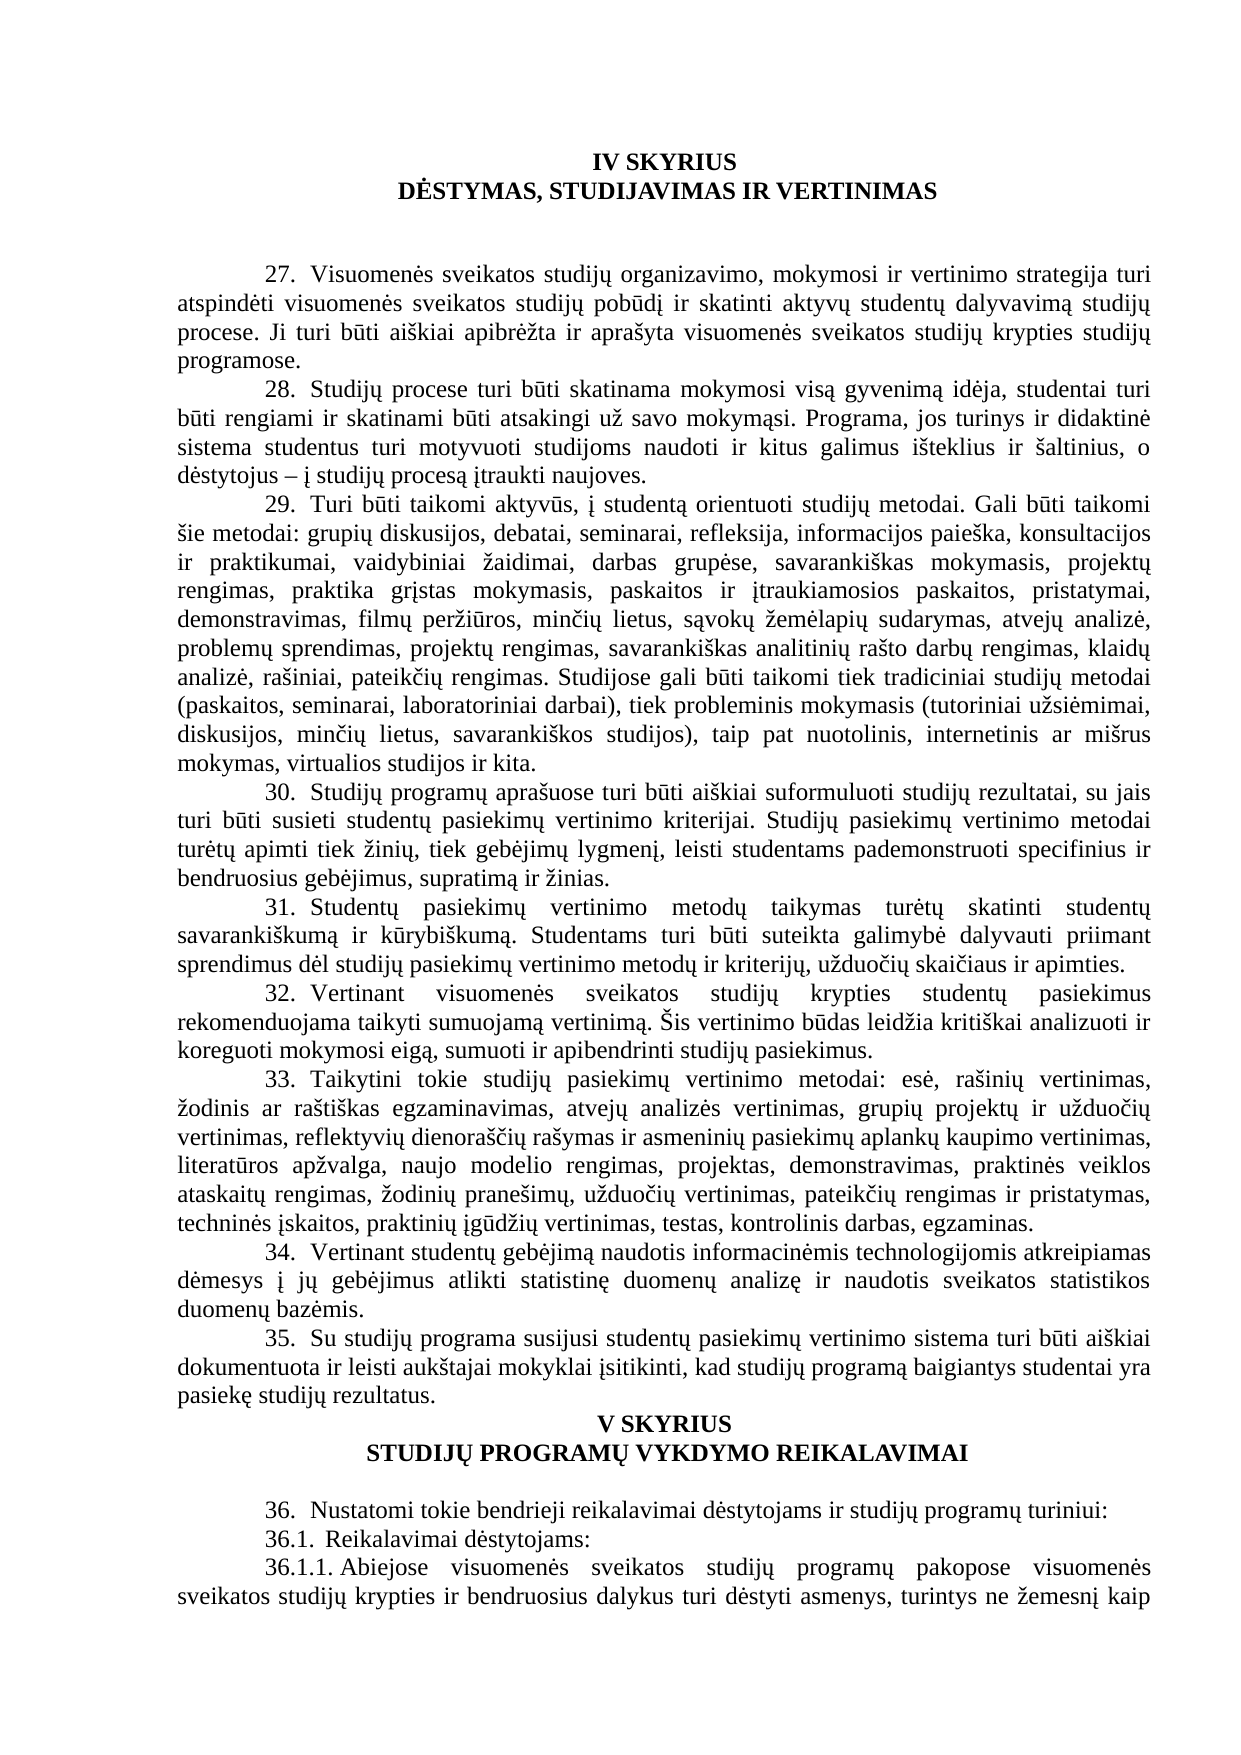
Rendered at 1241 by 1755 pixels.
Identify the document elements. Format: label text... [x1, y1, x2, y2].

text DĖSTYMAS, STUDIJAVIMAS IR VERTINIMAS [177, 176, 1152, 205]
text 36. Nustatomi tokie bendrieji reikalavimai dėstytojams ir studijų programų turiniui: [177, 1495, 1152, 1524]
text 35. Su studijų programa susijusi studentų pasiekimų vertinimo sistema turi būti aiškiai dokumentuota ir leisti aukštajai mokyklai įsitikinti, kad studijų programą baigiantys studentai yra pasiekę studijų rezultatus. [177, 1323, 1152, 1409]
text STUDIJŲ PROGRAMŲ VYKDYMO REIKALAVIMAI [177, 1438, 1152, 1467]
text 31. Studentų pasiekimų vertinimo metodų taikymas turėtų skatinti studentų savarankiškumą ir kūrybiškumą. Studentams turi būti suteikta galimybė dalyvauti priimant sprendimus dėl studijų pasiekimų vertinimo metodų ir kriterijų, užduočių skaičiaus ir apimties. [177, 892, 1152, 978]
text 36.1. Reikalavimai dėstytojams: [177, 1524, 1152, 1552]
text 27. Visuomenės sveikatos studijų organizavimo, mokymosi ir vertinimo strategija turi atspindėti visuomenės sveikatos studijų pobūdį ir skatinti aktyvų studentų dalyvavimą studijų procese. Ji turi būti aiškiai apibrėžta ir aprašyta visuomenės sveikatos studijų krypties studijų programose. [177, 259, 1152, 374]
text 34. Vertinant studentų gebėjimą naudotis informacinėmis technologijomis atkreipiamas dėmesys į jų gebėjimus atlikti statistinę duomenų analizę ir naudotis sveikatos statistikos duomenų bazėmis. [177, 1237, 1152, 1323]
text 29. Turi būti taikomi aktyvūs, į studentą orientuoti studijų metodai. Gali būti taikomi šie metodai: grupių diskusijos, debatai, seminarai, refleksija, informacijos paieška, konsultacijos ir praktikumai, vaidybiniai žaidimai, darbas grupėse, savarankiškas mokymasis, projektų rengimas, praktika grįstas mokymasis, paskaitos ir įtraukiamosios paskaitos, pristatymai, demonstravimas, filmų peržiūros, minčių lietus, sąvokų žemėlapių sudarymas, atvejų analizė, problemų sprendimas, projektų rengimas, savarankiškas analitinių rašto darbų rengimas, klaidų analizė, rašiniai, pateikčių rengimas. Studijose gali būti taikomi tiek tradiciniai studijų metodai (paskaitos, seminarai, laboratoriniai darbai), tiek probleminis mokymasis (tutoriniai užsiėmimai, diskusijos, minčių lietus, savarankiškos studijos), taip pat nuotolinis, internetinis ar mišrus mokymas, virtualios studijos ir kita. [177, 489, 1152, 777]
text 28. Studijų procese turi būti skatinama mokymosi visą gyvenimą idėja, studentai turi būti rengiami ir skatinami būti atsakingi už savo mokymąsi. Programa, jos turinys ir didaktinė sistema studentus turi motyvuoti studijoms naudoti ir kitus galimus išteklius ir šaltinius, o dėstytojus – į studijų procesą įtraukti naujoves. [177, 374, 1152, 489]
text 33. Taikytini tokie studijų pasiekimų vertinimo metodai: esė, rašinių vertinimas, žodinis ar raštiškas egzaminavimas, atvejų analizės vertinimas, grupių projektų ir užduočių vertinimas, reflektyvių dienoraščių rašymas ir asmeninių pasiekimų aplankų kaupimo vertinimas, literatūros apžvalga, naujo modelio rengimas, projektas, demonstravimas, praktinės veiklos ataskaitų rengimas, žodinių pranešimų, užduočių vertinimas, pateikčių rengimas ir pristatymas, techninės įskaitos, praktinių įgūdžių vertinimas, testas, kontrolinis darbas, egzaminas. [177, 1064, 1152, 1237]
text V SKYRIUS [177, 1409, 1152, 1438]
text 32. Vertinant visuomenės sveikatos studijų krypties studentų pasiekimus rekomenduojama taikyti sumuojamą vertinimą. Šis vertinimo būdas leidžia kritiškai analizuoti ir koreguoti mokymosi eigą, sumuoti ir apibendrinti studijų pasiekimus. [177, 978, 1152, 1064]
text IV SKYRIUS [177, 147, 1152, 176]
text 36.1.1. Abiejose visuomenės sveikatos studijų programų pakopose visuomenės sveikatos studijų krypties ir bendruosius dalykus turi dėstyti asmenys, turintys ne žemesnį kaip [177, 1552, 1152, 1610]
text 30. Studijų programų aprašuose turi būti aiškiai suformuluoti studijų rezultatai, su jais turi būti susieti studentų pasiekimų vertinimo kriterijai. Studijų pasiekimų vertinimo metodai turėtų apimti tiek žinių, tiek gebėjimų lygmenį, leisti studentams pademonstruoti specifinius ir bendruosius gebėjimus, supratimą ir žinias. [177, 777, 1152, 892]
